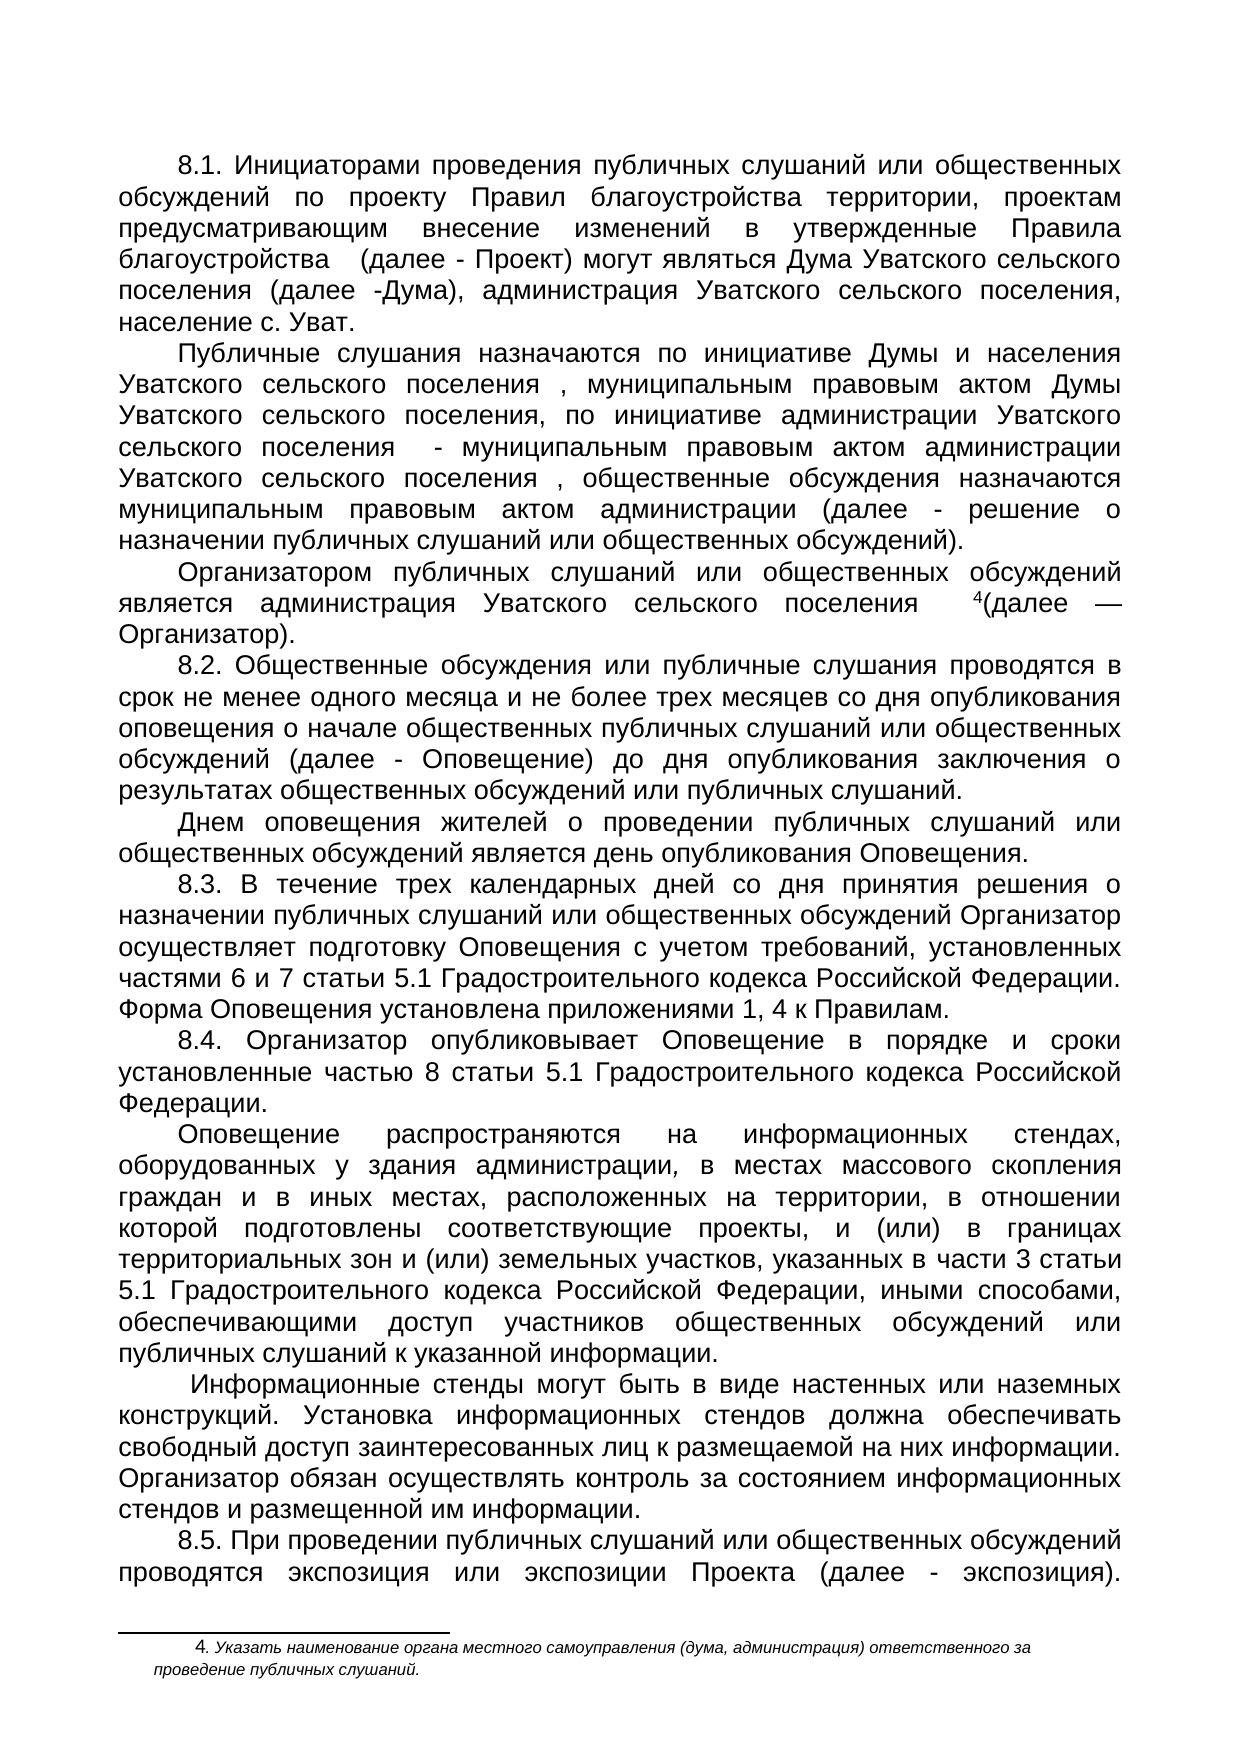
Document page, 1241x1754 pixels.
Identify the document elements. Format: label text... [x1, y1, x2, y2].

text 8.5. При проведении публичных слушаний или общественных обсуждений проводятся экспозиция или экспозиции Проекта (далее - экспозиция). [118, 1524, 1122, 1587]
text Информационные стенды могут быть в виде настенных или наземных конструкций. Установка информационных стендов должна обеспечивать свободный доступ заинтересованных лиц к размещаемой на них информации. Организатор обязан осуществлять контроль за состоянием информационных стендов и размещенной им информации. [118, 1368, 1122, 1524]
text 8.4. Организатор опубликовывает Оповещение в порядке и сроки установленные частью 8 статьи 5.1 Градостроительного кодекса Российской Федерации. [118, 1024, 1122, 1118]
text 8.1. Инициаторами проведения публичных слушаний или общественных обсуждений по проекту Правил благоустройства территории, проектам предусматривающим внесение изменений в утвержденные Правила благоустройства (далее - Проект) могут являться Дума Уватского сельского поселения (далее -Дума), администрация Уватского сельского поселения, население с. Уват. [118, 149, 1122, 337]
text . Указать наименование органа местного самоуправления (дума, администрация) ответственного за проведение публичных слушаний. [153, 1633, 1122, 1679]
text Оповещение распространяются на информационных стендах, оборудованных у здания администрации, в местах массового скопления граждан и в иных местах, расположенных на территории, в отношении которой подготовлены соответствующие проекты, и (или) в границах территориальных зон и (или) земельных участков, указанных в части 3 статьи 5.1 Градостроительного кодекса Российской Федерации, иными способами, обеспечивающими доступ участников общественных обсуждений или публичных слушаний к указанной информации. [118, 1118, 1122, 1368]
text Организатором публичных слушаний или общественных обсуждений является администрация Уватского сельского поселения (далее — Организатор). [118, 556, 1122, 649]
text Публичные слушания назначаются по инициативе Думы и населения Уватского сельского поселения , муниципальным правовым актом Думы Уватского сельского поселения, по инициативе администрации Уватского сельского поселения - муниципальным правовым актом администрации Уватского сельского поселения , общественные обсуждения назначаются муниципальным правовым актом администрации (далее - решение о назначении публичных слушаний или общественных обсуждений). [118, 337, 1122, 556]
text 8.3. В течение трех календарных дней со дня принятия решения о назначении публичных слушаний или общественных обсуждений Организатор осуществляет подготовку Оповещения с учетом требований, установленных частями 6 и 7 статьи 5.1 Градостроительного кодекса Российской Федерации. Форма Оповещения установлена приложениями 1, 4 к Правилам. [118, 868, 1122, 1024]
text 8.2. Общественные обсуждения или публичные слушания проводятся в срок не менее одного месяца и не более трех месяцев со дня опубликования оповещения о начале общественных публичных слушаний или общественных обсуждений (далее - Оповещение) до дня опубликования заключения о результатах общественных обсуждений или публичных слушаний. [118, 649, 1122, 806]
text Днем оповещения жителей о проведении публичных слушаний или общественных обсуждений является день опубликования Оповещения. [118, 806, 1122, 868]
